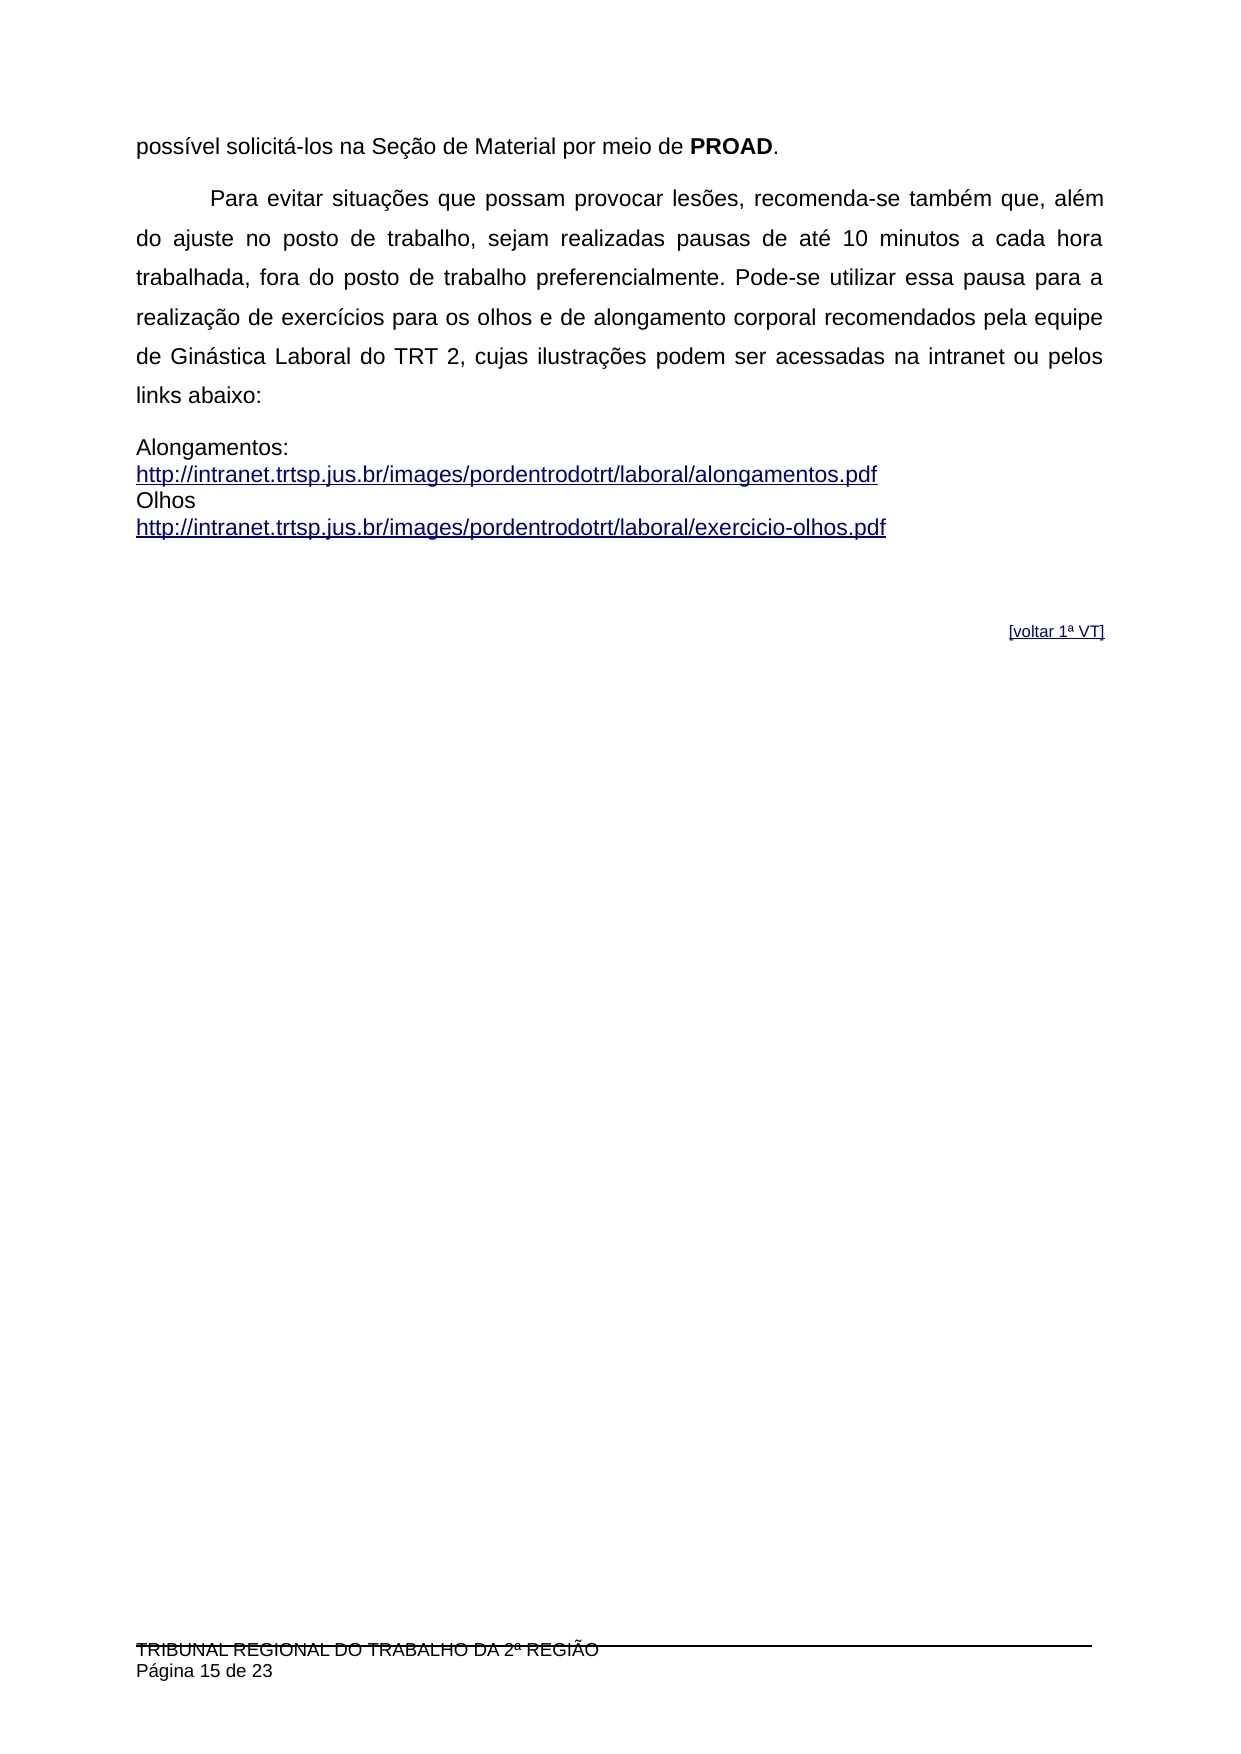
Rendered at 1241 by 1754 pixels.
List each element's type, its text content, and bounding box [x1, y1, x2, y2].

text Para evitar situações que possam provocar lesões, recomenda-se também que, além do ajuste no posto de trabalho, sejam realizadas pausas de até 10 minutos a cada hora trabalhada, fora do posto de trabalho preferencialmente. Pode-se utilizar essa pausa para a realização de exercícios para os olhos e de alongamento corporal recomendados pela equipe de Ginástica Laboral do TRT 2, cujas ilustrações podem ser acessadas na intranet ou pelos links abaixo: [136, 185, 1104, 409]
text http://intranet.trtsp.jus.br/images/pordentrodotrt/laboral/exercicio-olhos.pdf [136, 513, 1104, 540]
text http://intranet.trtsp.jus.br/images/pordentrodotrt/laboral/alongamentos.pdf [136, 461, 1104, 487]
text Olhos [136, 487, 1104, 513]
text [voltar 1ª VT] [136, 622, 1104, 641]
text possível solicitá-los na Seção de Material por meio de PROAD. [136, 133, 1104, 159]
text Alongamentos: [136, 434, 1104, 461]
